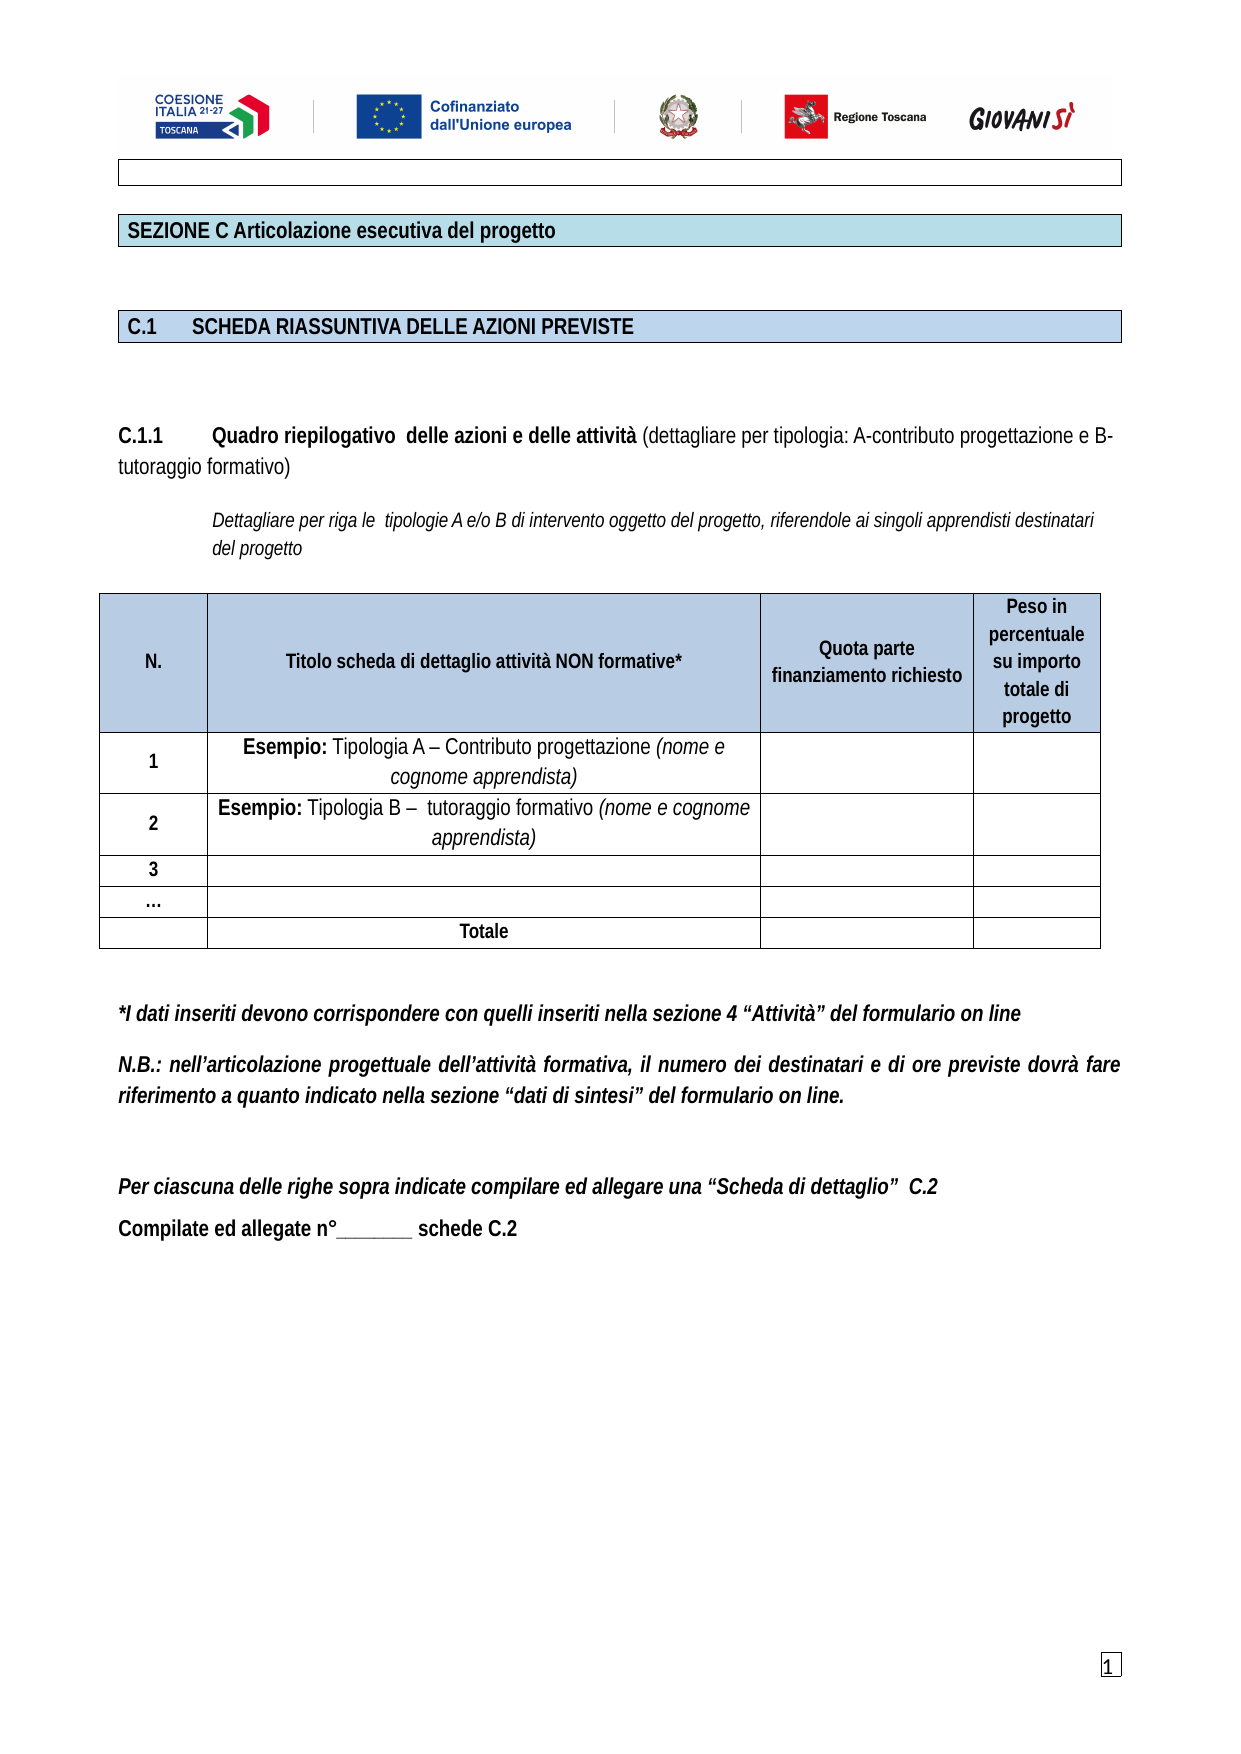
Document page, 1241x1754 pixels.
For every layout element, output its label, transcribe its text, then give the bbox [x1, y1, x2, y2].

table_cell [208, 856, 760, 886]
table_cell 3 [100, 856, 207, 886]
table_header Peso in percentuale su importo totale di progetto [974, 594, 1100, 732]
table_cell [974, 794, 1100, 854]
text Per ciascuna delle righe sopra indicate compilare ed allegare una “Scheda di dettaglio” C.2 [118, 1173, 1122, 1199]
table_cell [761, 733, 973, 793]
picture [118, 75, 1112, 159]
table_cell 2 [100, 794, 207, 854]
table_header N. [100, 594, 207, 732]
text Compilate ed allegate n°________ schede C.2 [118, 1215, 1122, 1242]
table_cell [100, 918, 207, 948]
table_cell Totale [208, 918, 760, 948]
table_cell [974, 887, 1100, 917]
table_cell [974, 918, 1100, 948]
table_header Titolo scheda di dettaglio attività NON formative* [208, 594, 760, 732]
table_header Quota parte finanziamento richiesto [761, 594, 973, 732]
subtitle C.1 SCHEDA RIASSUNTIVA DELLE AZIONI PREVISTE [119, 311, 1121, 342]
table_cell [208, 887, 760, 917]
text *I dati inseriti devono corrispondere con quelli inseriti nella sezione 4 “Attività” del formulario on line [118, 1000, 1122, 1027]
table_cell [761, 856, 973, 886]
table_cell [761, 918, 973, 948]
table_cell [974, 856, 1100, 886]
table_cell Esempio: Tipologia B – tutoraggio formativo (nome e cognome apprendista) [208, 794, 760, 854]
table_cell 1 [100, 733, 207, 793]
table_cell [761, 887, 973, 917]
table_cell Esempio: Tipologia A – Contributo progettazione (nome e cognome apprendista) [208, 733, 760, 793]
table_cell … [100, 887, 207, 917]
text SEZIONE C Articolazione esecutiva del progetto [119, 215, 1121, 246]
table_cell [974, 733, 1100, 793]
text C.1.1 Quadro riepilogativo delle azioni e delle attività (dettagliare per tipologia: A-contributo progettazione e B-tutoraggio formativo) [118, 422, 1122, 479]
text N.B.: nell’articolazione progettuale dell’attività formativa, il numero dei destinatari e di ore previste dovrà fare riferimento a quanto indicato nella sezione “dati di sintesi” del formulario on line. [118, 1051, 1122, 1108]
text Dettagliare per riga le tipologie A e/o B di intervento oggetto del progetto, riferendole ai singoli apprendisti destinatari del progetto [118, 508, 1122, 559]
table_cell [761, 794, 973, 854]
